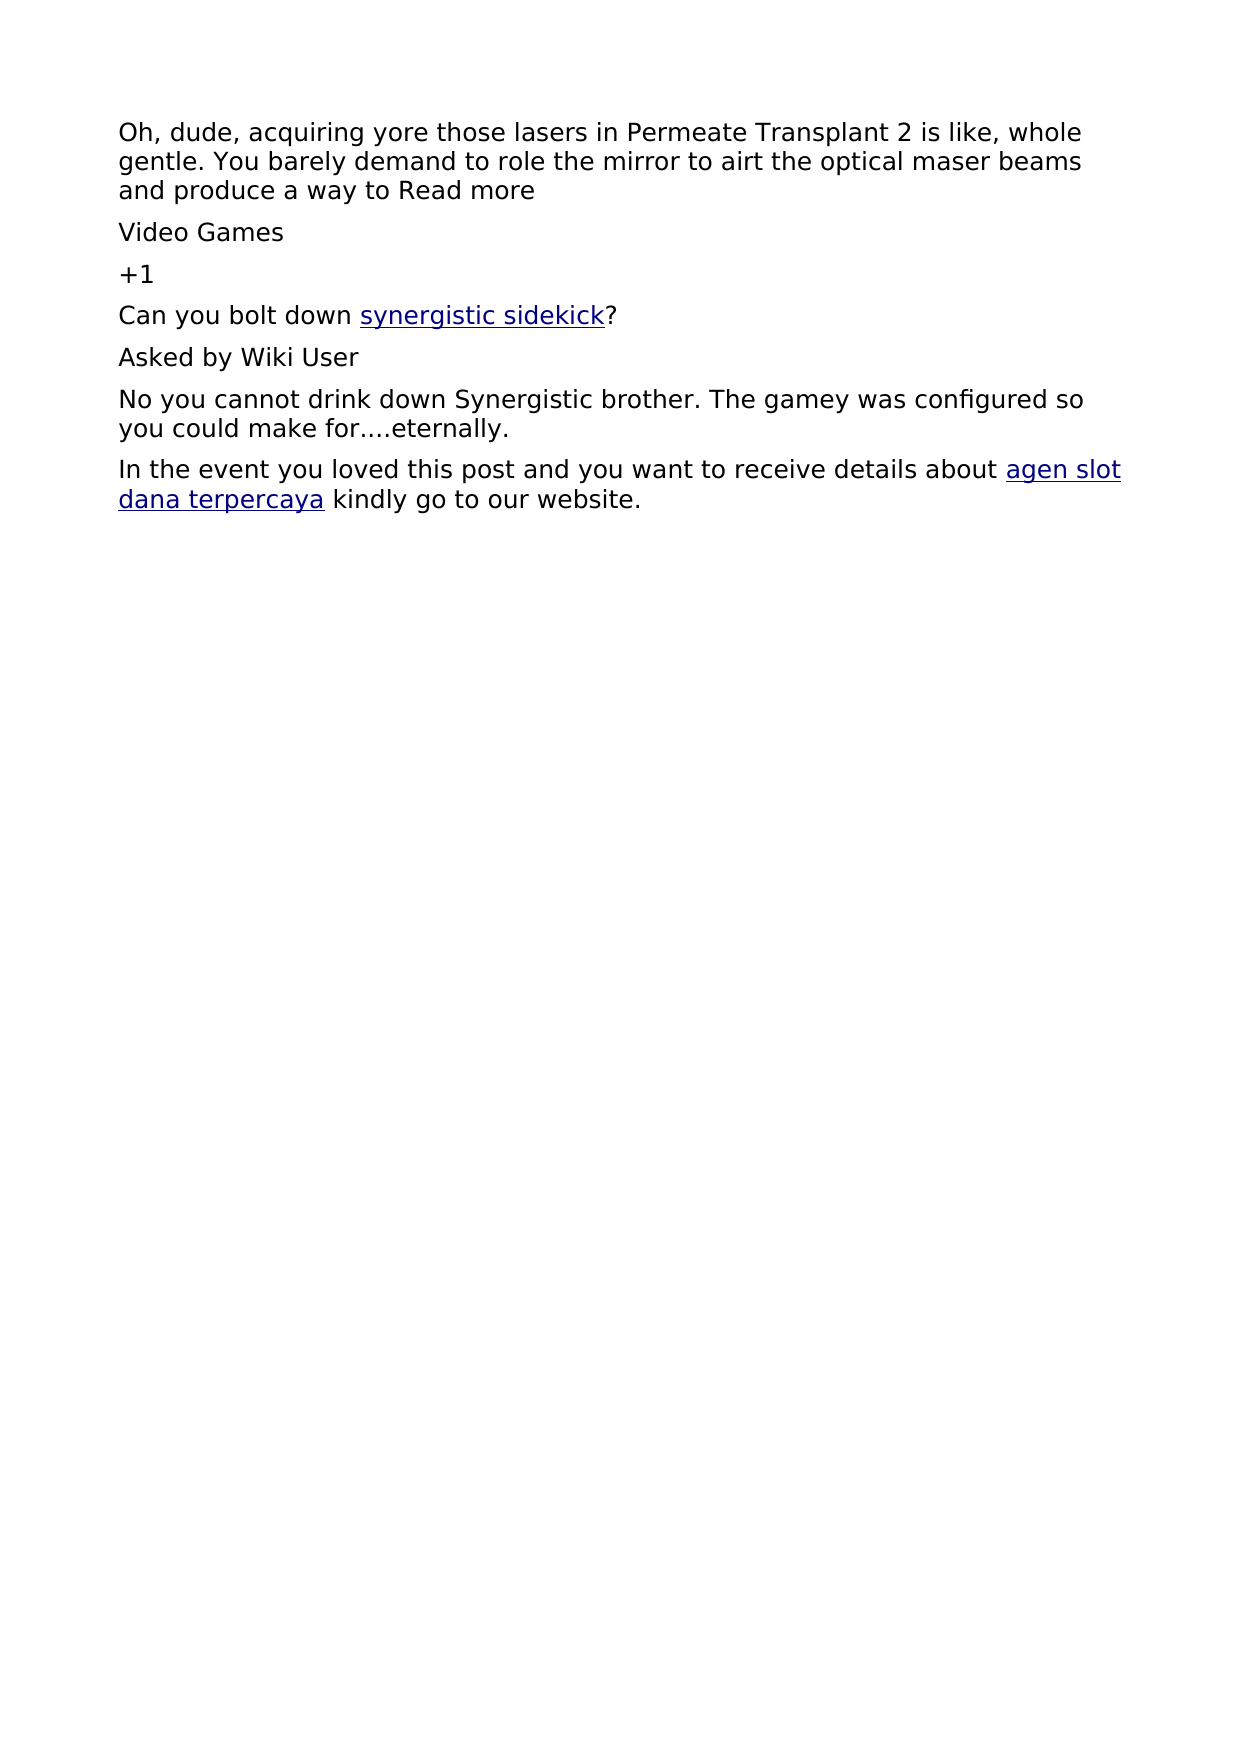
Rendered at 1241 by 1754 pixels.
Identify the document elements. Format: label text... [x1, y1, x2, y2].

text Can you bolt down synergistic sidekick? [118, 301, 1122, 331]
text Video Games [118, 218, 1122, 247]
text No you cannot drink down Synergistic brother. The gamey was configured so you could make for....eternally. [118, 385, 1122, 443]
text Oh, dude, acquiring yore those lasers in Permeate Transplant 2 is like, whole gentle. You barely demand to role the mirror to airt the optical maser beams and produce a way to Read more [118, 118, 1122, 206]
text Asked by Wiki User [118, 343, 1122, 372]
text +1 [118, 260, 1122, 289]
text In the event you loved this post and you want to receive details about agen slot dana terpercaya kindly go to our website. [118, 456, 1122, 514]
